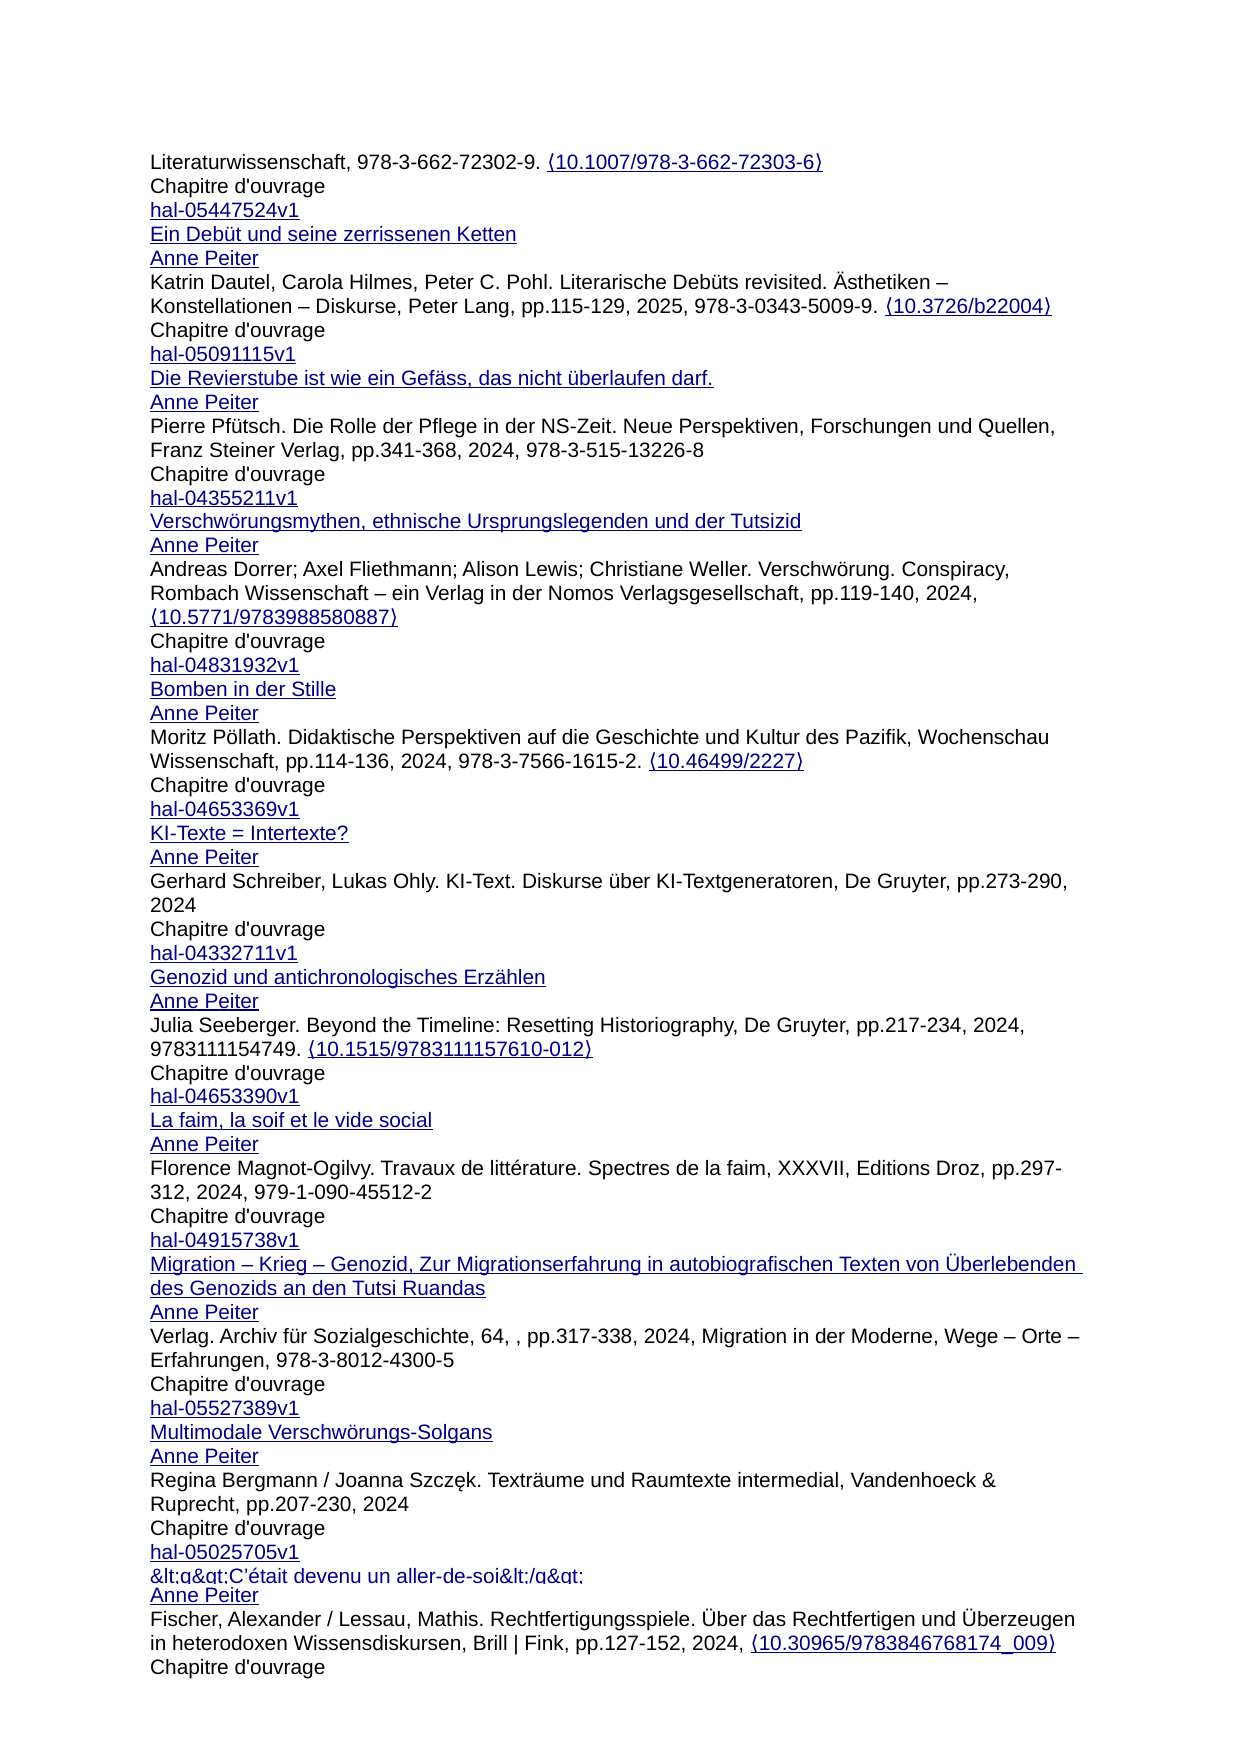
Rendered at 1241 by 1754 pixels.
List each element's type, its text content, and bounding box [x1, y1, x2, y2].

table_cell Ein Debüt und seine zerrissenen Ketten Anne Peiter Katrin Dautel, Carola Hilmes, Peter C. Pohl. Literarische Debüts revisited. Ästhetiken – Konstellationen – Diskurse, Peter Lang, pp.115-129, 2025, 978-3-0343-5009-9. ⟨10.3726/b22004⟩ Chapitre d'ouvrage hal-05091115v1 [150, 222, 1090, 366]
table_cell Genozid und antichronologisches Erzählen Anne Peiter Julia Seeberger. Beyond the Timeline: Resetting Historiography, De Gruyter, pp.217-234, 2024, 9783111154749. ⟨10.1515/9783111157610-012⟩ Chapitre d'ouvrage hal-04653390v1 [150, 965, 1090, 1108]
table_cell Verschwörungsmythen, ethnische Ursprungslegenden und der Tutsizid Anne Peiter Andreas Dorrer; Axel Fliethmann; Alison Lewis; Christiane Weller. Verschwörung. Conspiracy, Rombach Wissenschaft – ein Verlag in der Nomos Verlagsgesellschaft, pp.119-140, 2024, ⟨10.5771/9783988580887⟩ Chapitre d'ouvrage hal-04831932v1 [150, 509, 1090, 677]
table_cell Literaturwissenschaft, 978-3-662-72302-9. ⟨10.1007/978-3-662-72303-6⟩ Chapitre d'ouvrage hal-05447524v1 [150, 150, 1090, 222]
table_cell Multimodale Verschwörungs-Solgans Anne Peiter Regina Bergmann / Joanna Szczęk. Texträume und Raumtexte intermedial, Vandenhoeck & Ruprecht, pp.207-230, 2024 Chapitre d'ouvrage hal-05025705v1 [150, 1420, 1090, 1563]
table_cell KI-Texte = Intertexte? Anne Peiter Gerhard Schreiber, Lukas Ohly. KI-Text. Diskurse über KI-Textgeneratoren, De Gruyter, pp.273-290, 2024 Chapitre d'ouvrage hal-04332711v1 [150, 821, 1090, 964]
table_cell La faim, la soif et le vide social Anne Peiter Florence Magnot-Ogilvy. Travaux de littérature. Spectres de la faim, XXXVII, Editions Droz, pp.297-312, 2024, 979-1-090-45512-2 Chapitre d'ouvrage hal-04915738v1 [150, 1108, 1090, 1252]
table_cell &lt;q&gt;C’était devenu un aller-de-soi&lt;/q&gt; Anne Peiter Fischer, Alexander / Lessau, Mathis. Rechtfertigungsspiele. Über das Rechtfertigen und Überzeugen in heterodoxen Wissensdiskursen, Brill | Fink, pp.127-152, 2024, ⟨10.30965/9783846768174_009⟩ Chapitre d'ouvrage [150, 1564, 1090, 1679]
table_cell Migration – Krieg – Genozid, Zur Migrationserfahrung in autobiografischen Texten von Überlebenden des Genozids an den Tutsi Ruandas Anne Peiter Verlag. Archiv für Sozialgeschichte, 64, , pp.317-338, 2024, Migration in der Moderne, Wege – Orte – Erfahrungen, 978-3-8012-4300-5 Chapitre d'ouvrage hal-05527389v1 [150, 1252, 1090, 1420]
table_cell Die Revierstube ist wie ein Gefäss, das nicht überlaufen darf. Anne Peiter Pierre Pfütsch. Die Rolle der Pflege in der NS-Zeit. Neue Perspektiven, Forschungen und Quellen, Franz Steiner Verlag, pp.341-368, 2024, 978-3-515-13226-8 Chapitre d'ouvrage hal-04355211v1 [150, 366, 1090, 509]
table_cell Bomben in der Stille Anne Peiter Moritz Pöllath. Didaktische Perspektiven auf die Geschichte und Kultur des Pazifik, Wochenschau Wissenschaft, pp.114-136, 2024, 978-3-7566-1615-2. ⟨10.46499/2227⟩ Chapitre d'ouvrage hal-04653369v1 [150, 677, 1090, 821]
